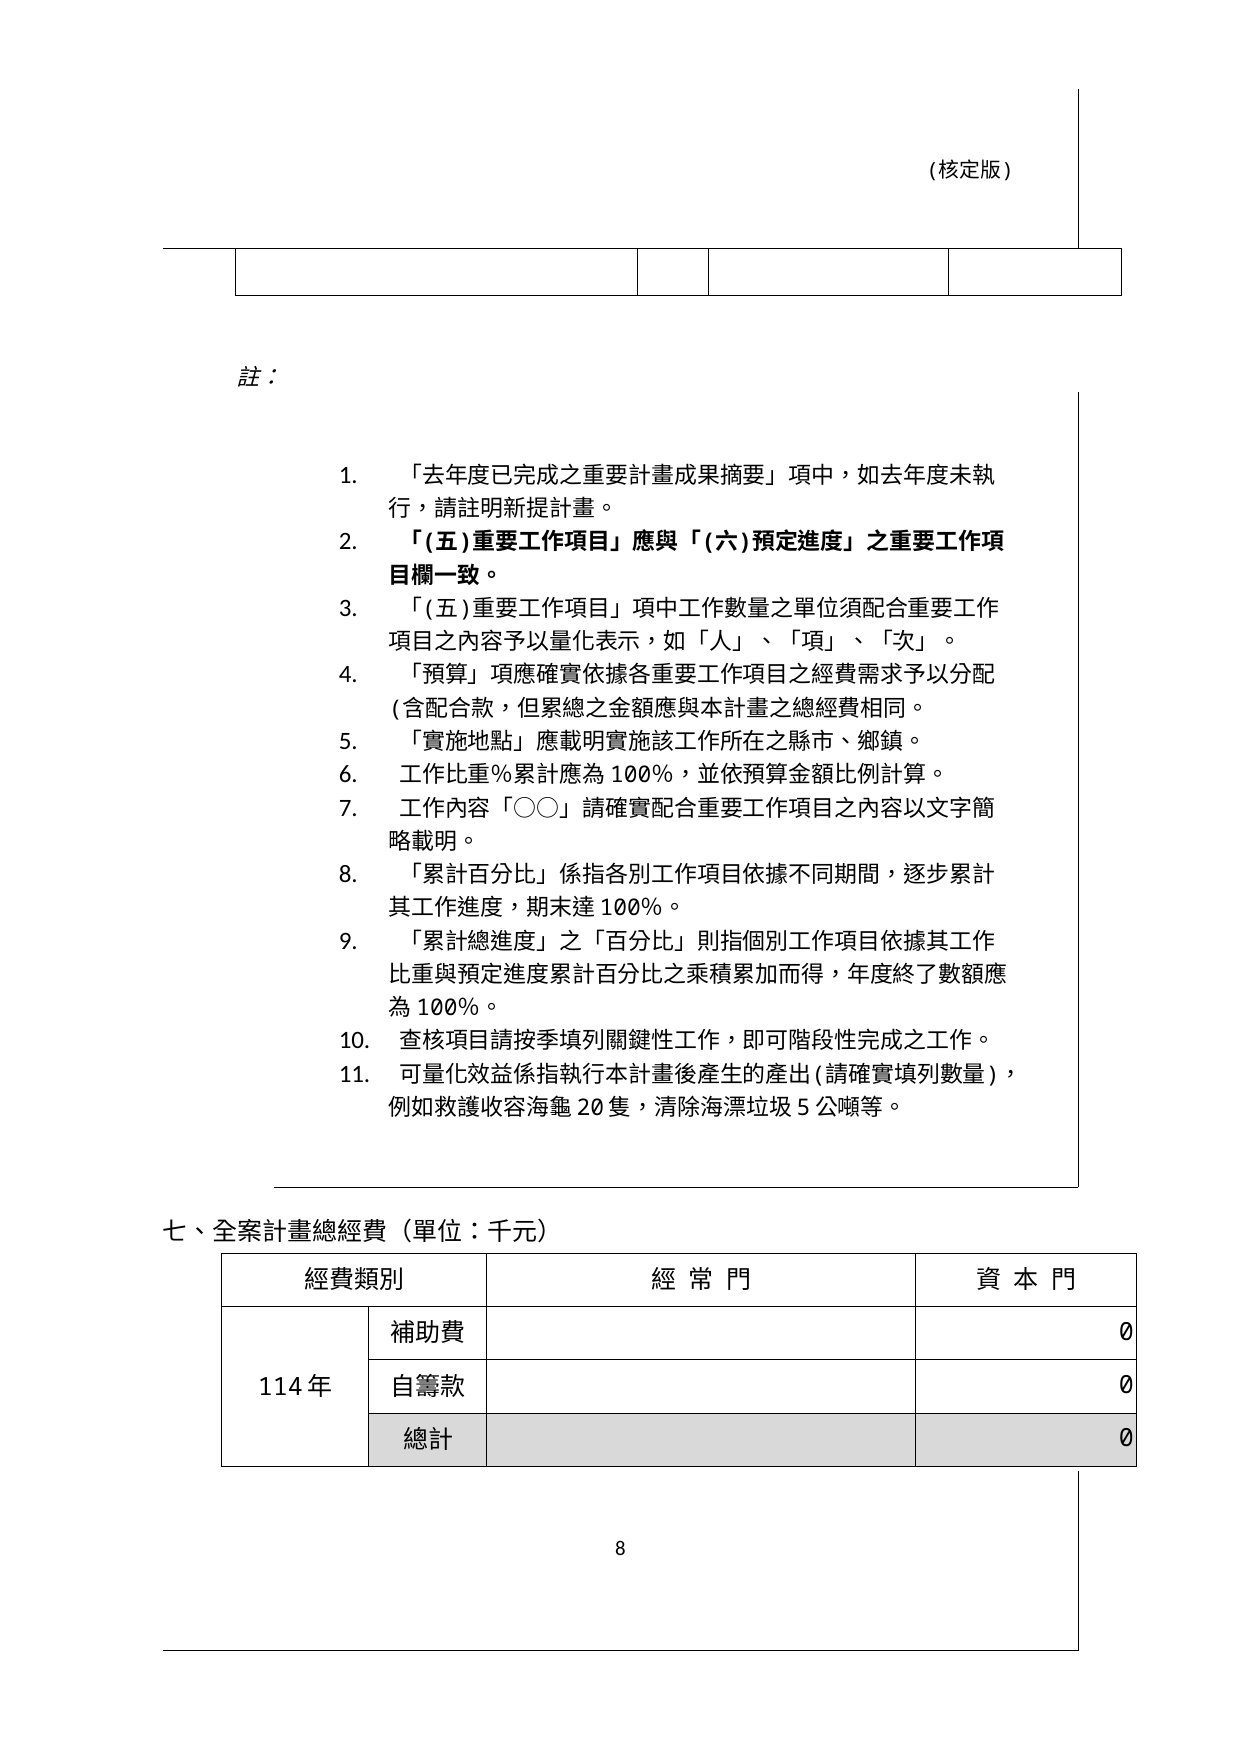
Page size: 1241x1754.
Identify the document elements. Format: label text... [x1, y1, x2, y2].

list 工作比重％累計應為100％，並依預算金額比例計算。 [274, 756, 1078, 789]
table_cell [709, 249, 948, 295]
list 「去年度已完成之重要計畫成果摘要」項中，如去年度未執行，請註明新提計畫。 [274, 392, 1078, 523]
list 「實施地點」應載明實施該工作所在之縣市、鄉鎮。 [274, 723, 1078, 756]
list 可量化效益係指執行本計畫後產生的產出(請確實填列數量)，例如救護收容海龜20隻，清除海漂垃圾5公噸等。 [274, 1056, 1078, 1187]
table_cell [487, 1414, 915, 1466]
list 「累計百分比」係指各別工作項目依據不同期間，逐步累計其工作進度，期末達100％。 [274, 856, 1078, 922]
table_cell 0 [916, 1414, 1136, 1466]
list 「(五)重要工作項目」項中工作數量之單位須配合重要工作項目之內容予以量化表示，如「人」、「項」、「次」。 [274, 590, 1078, 656]
table_header 經 常 門 [487, 1254, 915, 1306]
table_cell [487, 1360, 915, 1412]
table_cell 0 [916, 1360, 1136, 1412]
table_cell 114年 [222, 1307, 368, 1466]
text 註： [236, 359, 1078, 392]
table_cell [949, 249, 1121, 295]
list 工作內容「○○」請確實配合重要工作項目之內容以文字簡略載明。 [274, 789, 1078, 856]
list 查核項目請按季填列關鍵性工作，即可階段性完成之工作。 [274, 1022, 1078, 1056]
text 七、全案計畫總經費（單位：千元） [162, 1212, 1078, 1248]
table_cell [638, 249, 708, 295]
table_cell 自籌款 [369, 1360, 486, 1412]
list 「預算」項應確實依據各重要工作項目之經費需求予以分配 (含配合款，但累總之金額應與本計畫之總經費相同。 [274, 656, 1078, 723]
list 「累計總進度」之「百分比」則指個別工作項目依據其工作比重與預定進度累計百分比之乘積累加而得，年度終了數額應為100％。 [274, 922, 1078, 1022]
list 「(五)重要工作項目」應與「(六)預定進度」之重要工作項目欄一致。 [274, 523, 1078, 590]
table_header 經費類別 [222, 1254, 486, 1306]
table_cell [487, 1307, 915, 1359]
table_cell 補助費 [369, 1307, 486, 1359]
table_cell 0 [916, 1307, 1136, 1359]
table_cell [236, 249, 637, 295]
table_header 資 本 門 [916, 1254, 1136, 1306]
table_cell 總計 [369, 1414, 486, 1466]
